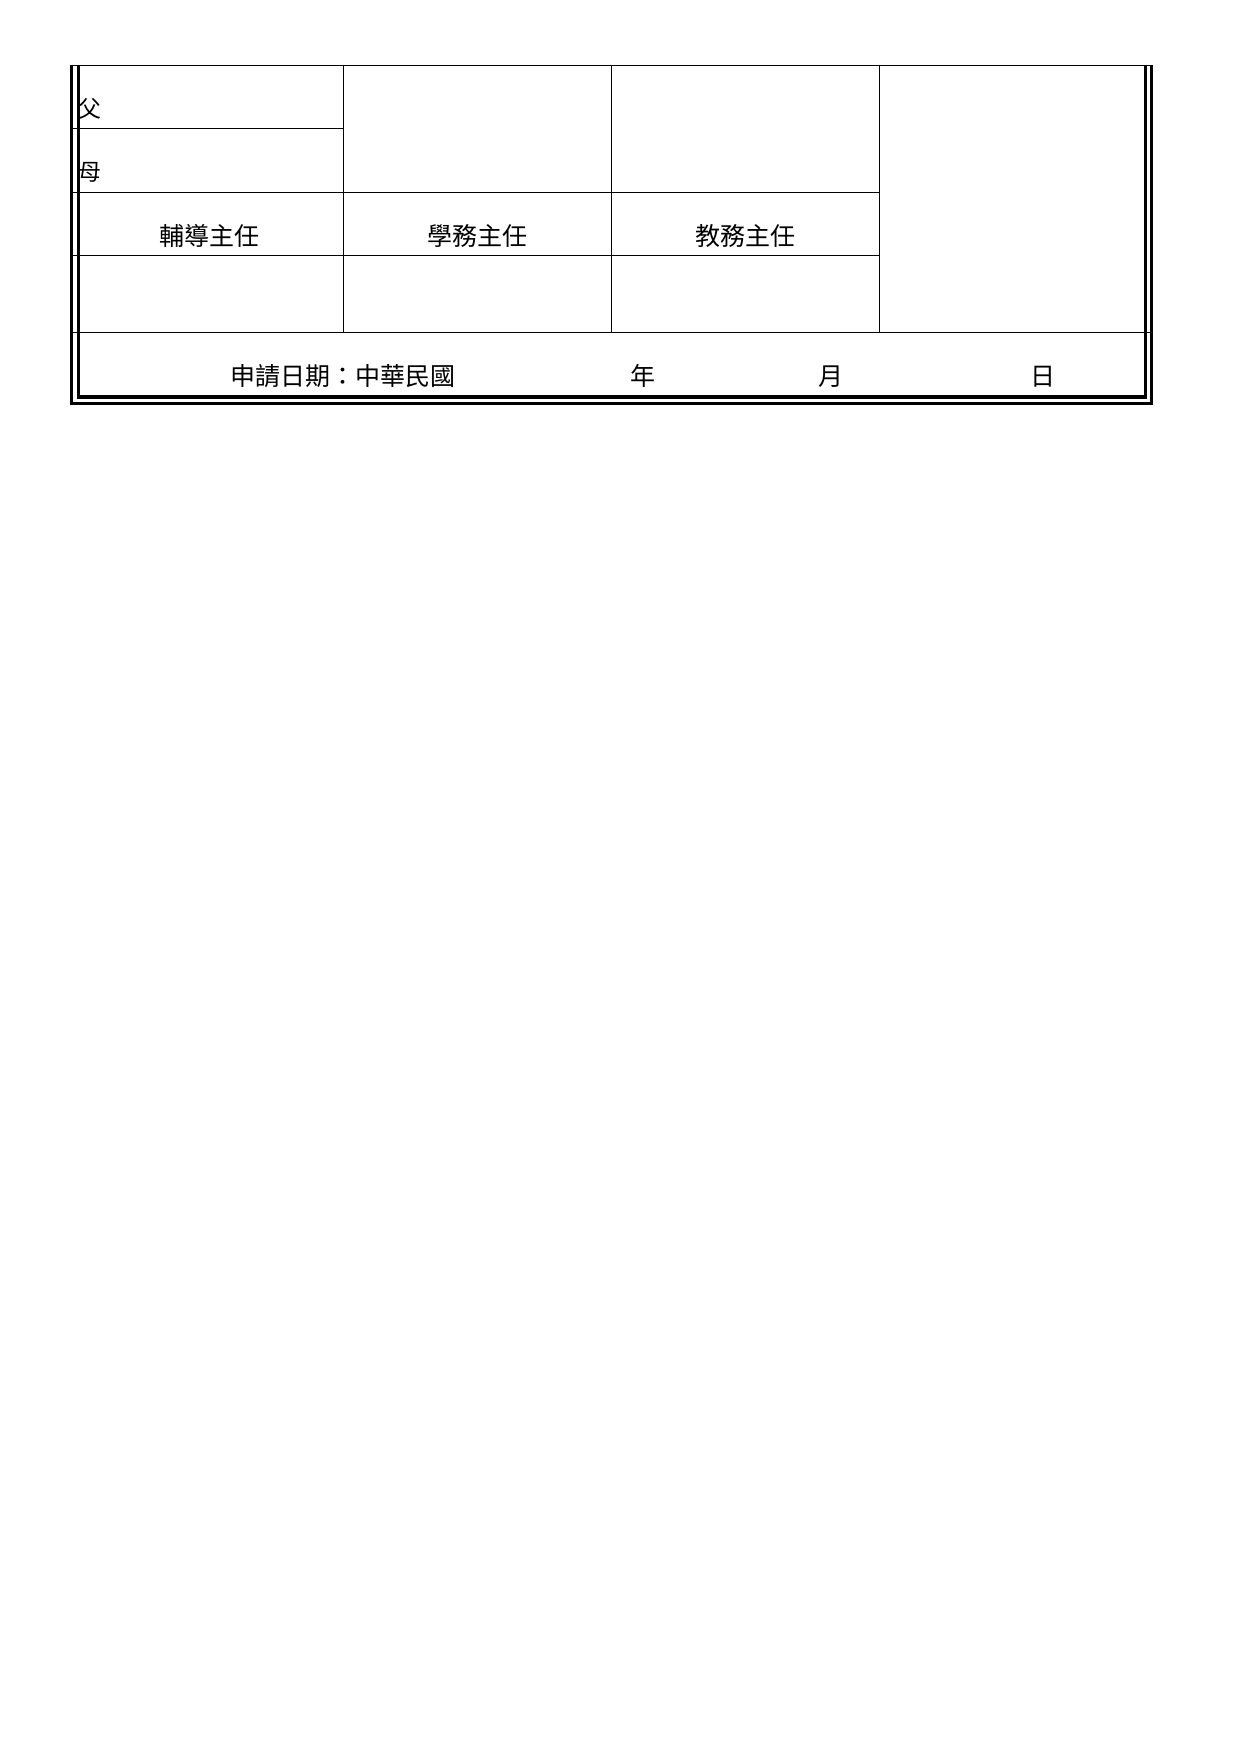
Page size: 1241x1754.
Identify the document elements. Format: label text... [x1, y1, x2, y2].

table_cell 教務主任 [612, 193, 879, 255]
table_cell [80, 256, 343, 332]
table_cell 申請日期：中華民國 年 月 日 [80, 333, 1144, 395]
table_cell [612, 256, 879, 332]
table_cell 父 [80, 66, 343, 128]
table_cell [612, 66, 879, 192]
table_cell 母 [80, 129, 343, 192]
table_cell 輔導主任 [80, 193, 343, 255]
table_cell [344, 66, 611, 192]
table_cell [880, 66, 1144, 332]
table_cell [344, 256, 611, 332]
table_cell 學務主任 [344, 193, 611, 255]
